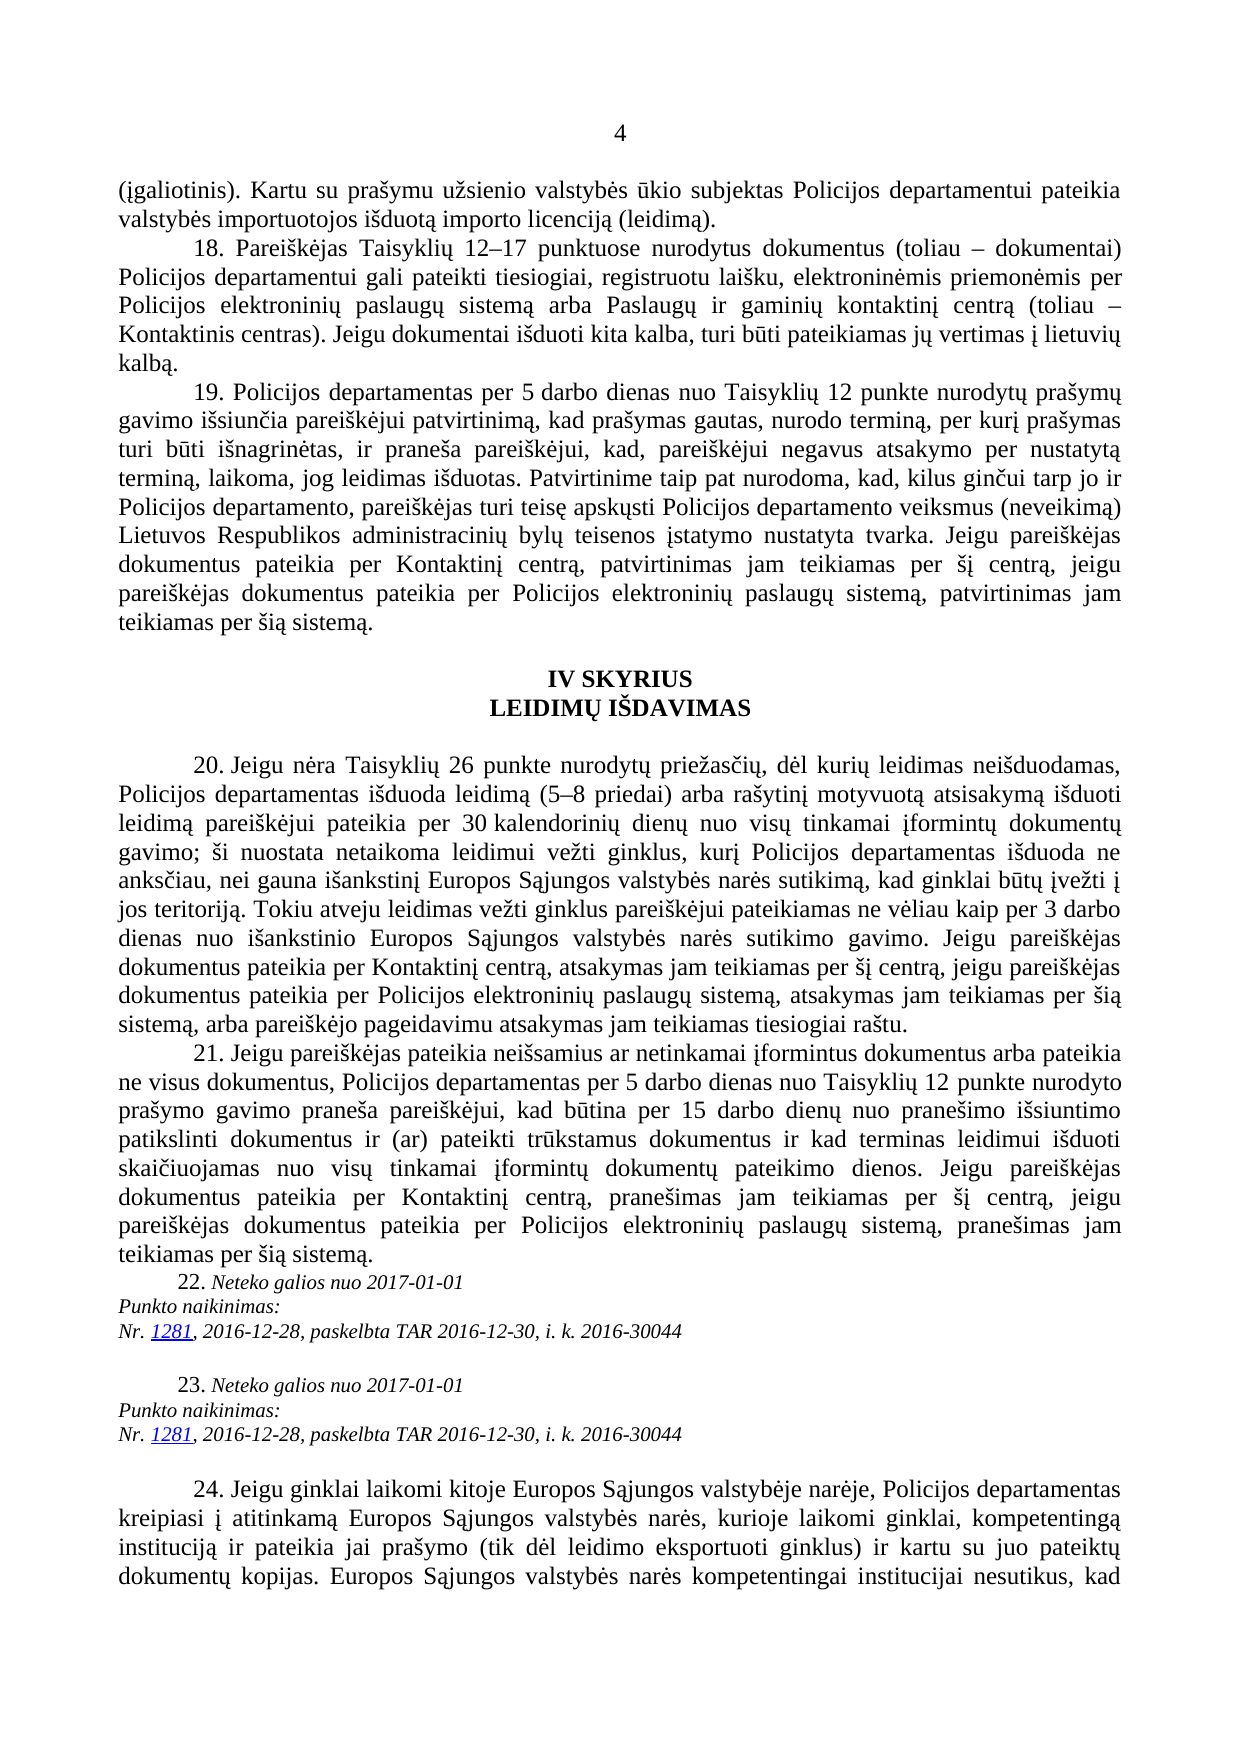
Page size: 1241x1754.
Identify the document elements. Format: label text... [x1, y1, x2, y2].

text leidimŲ išdavimas [118, 693, 1122, 722]
text 20. Jeigu nėra Taisyklių 26 punkte nurodytų priežasčių, dėl kurių leidimas neišduodamas, Policijos departamentas išduoda leidimą (5–8 priedai) arba rašytinį motyvuotą atsisakymą išduoti leidimą pareiškėjui pateikia per 30 kalendorinių dienų nuo visų tinkamai įformintų dokumentų gavimo; ši nuostata netaikoma leidimui vežti ginklus, kurį Policijos departamentas išduoda ne anksčiau, nei gauna išankstinį Europos Sąjungos valstybės narės sutikimą, kad ginklai būtų įvežti į jos teritoriją. Tokiu atveju leidimas vežti ginklus pareiškėjui pateikiamas ne vėliau kaip per 3 darbo dienas nuo išankstinio Europos Sąjungos valstybės narės sutikimo gavimo. Jeigu pareiškėjas dokumentus pateikia per Kontaktinį centrą, atsakymas jam teikiamas per šį centrą, jeigu pareiškėjas dokumentus pateikia per Policijos elektroninių paslaugų sistemą, atsakymas jam teikiamas per šią sistemą, arba pareiškėjo pageidavimu atsakymas jam teikiamas tiesiogiai raštu. [118, 751, 1122, 1038]
text 23. Neteko galios nuo 2017-01-01 [118, 1371, 1122, 1398]
text Nr. 1281, 2016-12-28, paskelbta TAR 2016-12-30, i. k. 2016-30044 [118, 1422, 1122, 1446]
text Nr. 1281, 2016-12-28, paskelbta TAR 2016-12-30, i. k. 2016-30044 [118, 1318, 1122, 1343]
text 22. Neteko galios nuo 2017-01-01 [118, 1268, 1122, 1294]
text 24. Jeigu ginklai laikomi kitoje Europos Sąjungos valstybėje narėje, Policijos departamentas kreipiasi į atitinkamą Europos Sąjungos valstybės narės, kurioje laikomi ginklai, kompetentingą instituciją ir pateikia jai prašymo (tik dėl leidimo eksportuoti ginklus) ir kartu su juo pateiktų dokumentų kopijas. Europos Sąjungos valstybės narės kompetentingai institucijai nesutikus, kad [118, 1474, 1122, 1589]
text IV SKYRIUS [118, 664, 1122, 693]
text (įgaliotinis). Kartu su prašymu užsienio valstybės ūkio subjektas Policijos departamentui pateikia valstybės importuotojos išduotą importo licenciją (leidimą). [118, 176, 1122, 233]
text 18. Pareiškėjas Taisyklių 12–17 punktuose nurodytus dokumentus (toliau – dokumentai) Policijos departamentui gali pateikti tiesiogiai, registruotu laišku, elektroninėmis priemonėmis per Policijos elektroninių paslaugų sistemą arba Paslaugų ir gaminių kontaktinį centrą (toliau – Kontaktinis centras). Jeigu dokumentai išduoti kita kalba, turi būti pateikiamas jų vertimas į lietuvių kalbą. [118, 233, 1122, 377]
text 19. Policijos departamentas per 5 darbo dienas nuo Taisyklių 12 punkte nurodytų prašymų gavimo išsiunčia pareiškėjui patvirtinimą, kad prašymas gautas, nurodo terminą, per kurį prašymas turi būti išnagrinėtas, ir praneša pareiškėjui, kad, pareiškėjui negavus atsakymo per nustatytą terminą, laikoma, jog leidimas išduotas. Patvirtinime taip pat nurodoma, kad, kilus ginčui tarp jo ir Policijos departamento, pareiškėjas turi teisę apskųsti Policijos departamento veiksmus (neveikimą) Lietuvos Respublikos administracinių bylų teisenos įstatymo nustatyta tvarka. Jeigu pareiškėjas dokumentus pateikia per Kontaktinį centrą, patvirtinimas jam teikiamas per šį centrą, jeigu pareiškėjas dokumentus pateikia per Policijos elektroninių paslaugų sistemą, patvirtinimas jam teikiamas per šią sistemą. [118, 377, 1122, 636]
text Punkto naikinimas: [118, 1398, 1122, 1422]
text 21. Jeigu pareiškėjas pateikia neišsamius ar netinkamai įformintus dokumentus arba pateikia ne visus dokumentus, Policijos departamentas per 5 darbo dienas nuo Taisyklių 12 punkte nurodyto prašymo gavimo praneša pareiškėjui, kad būtina per 15 darbo dienų nuo pranešimo išsiuntimo patikslinti dokumentus ir (ar) pateikti trūkstamus dokumentus ir kad terminas leidimui išduoti skaičiuojamas nuo visų tinkamai įformintų dokumentų pateikimo dienos. Jeigu pareiškėjas dokumentus pateikia per Kontaktinį centrą, pranešimas jam teikiamas per šį centrą, jeigu pareiškėjas dokumentus pateikia per Policijos elektroninių paslaugų sistemą, pranešimas jam teikiamas per šią sistemą. [118, 1038, 1122, 1268]
text Punkto naikinimas: [118, 1294, 1122, 1318]
